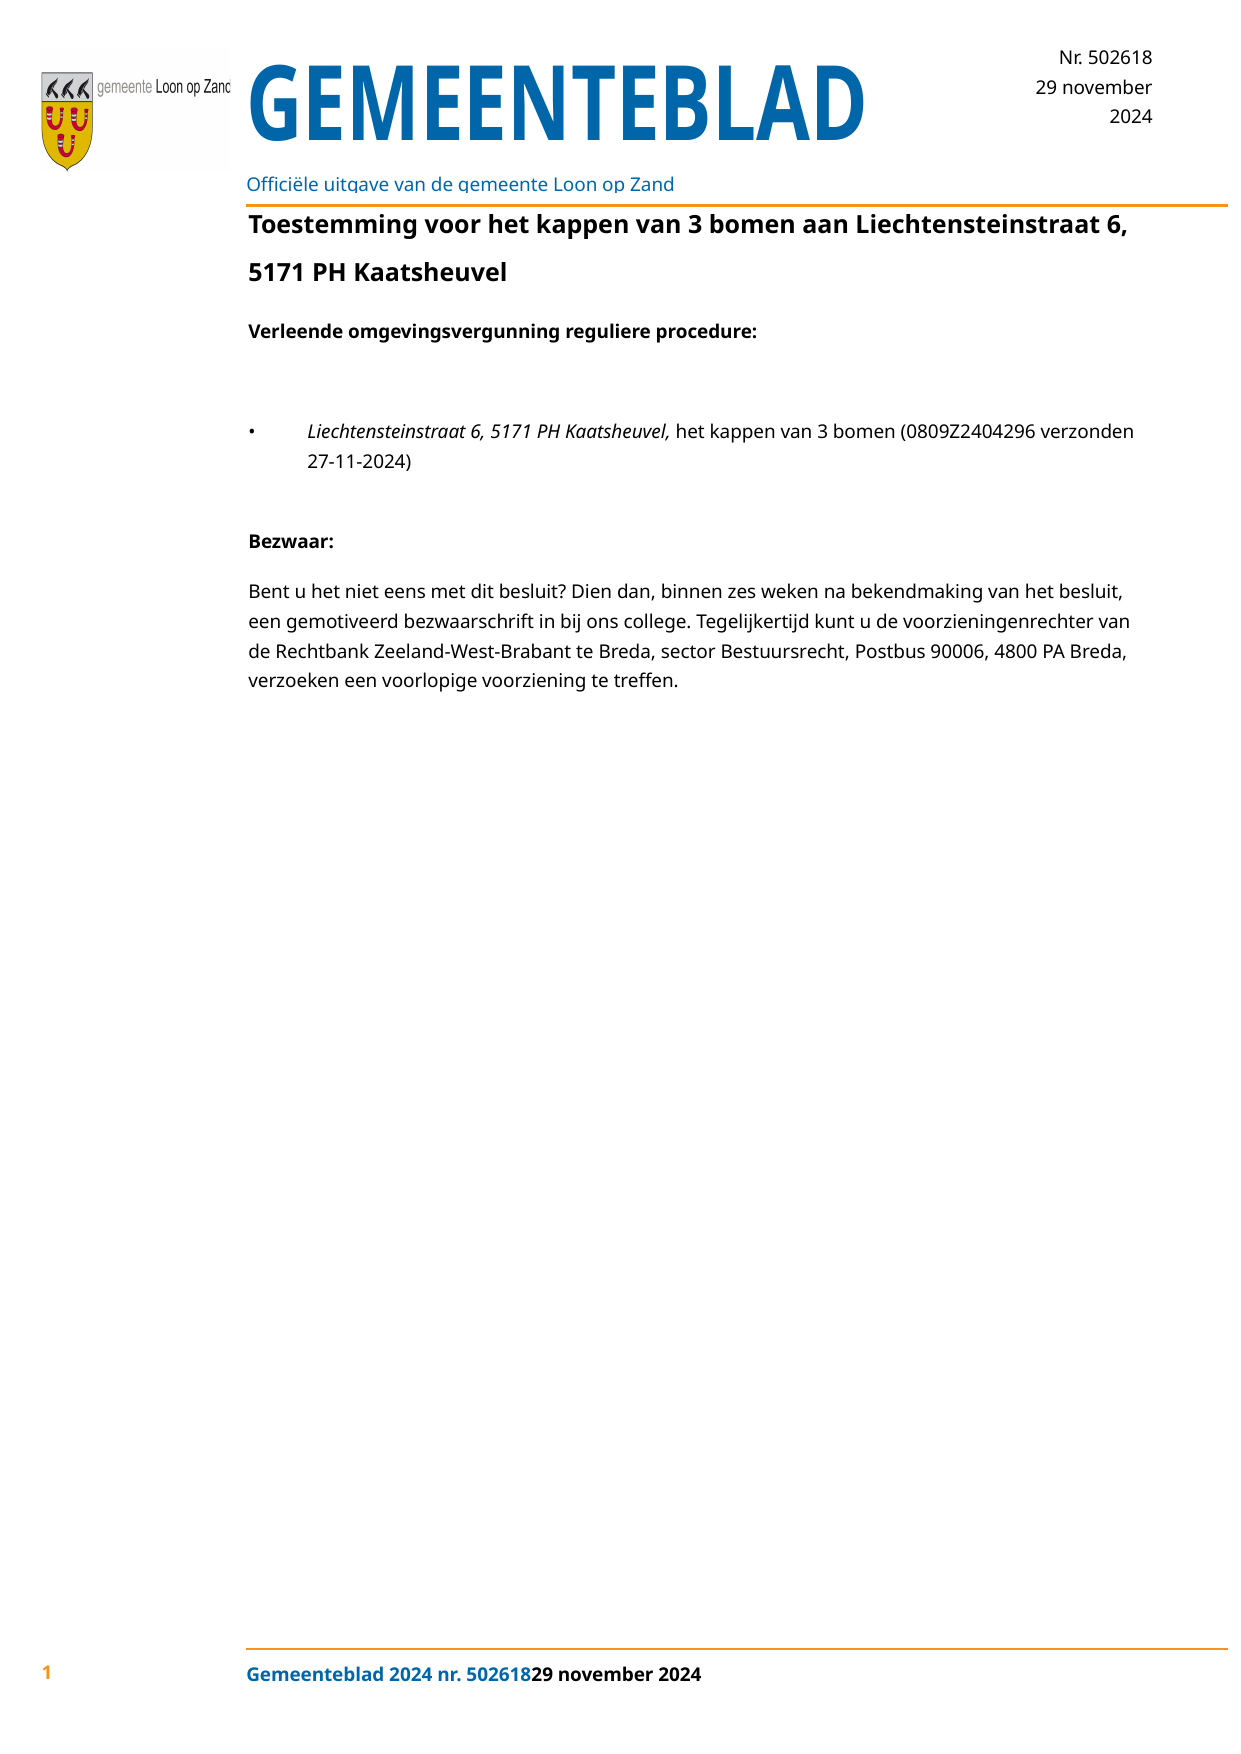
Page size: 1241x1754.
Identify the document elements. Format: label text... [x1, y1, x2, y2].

list Liechtensteinstraat 6, 5171 PH Kaatsheuvel, het kappen van 3 bomen (0809Z2404296 verzonden 27-11-2024) [248, 419, 1152, 474]
text Bent u het niet eens met dit besluit? Dien dan, binnen zes weken na bekendmaking van het besluit, een gemotiveerd bezwaarschrift in bij ons college. Tegelijkertijd kunt u de voorzieningenrechter van de Rechtbank Zeeland-West-Brabant te Breda, sector Bestuursrecht, Postbus 90006, 4800 PA Breda, verzoeken een voorlopige voorziening te treffen. [248, 579, 1152, 693]
text Bezwaar: [248, 528, 1152, 554]
text Verleende omgevingsvergunning reguliere procedure: [248, 318, 1152, 344]
text Toestemming voor het kappen van 3 bomen aan Liechtensteinstraat 6, 5171 PH Kaatsheuvel [248, 207, 1152, 288]
picture [41, 47, 231, 172]
